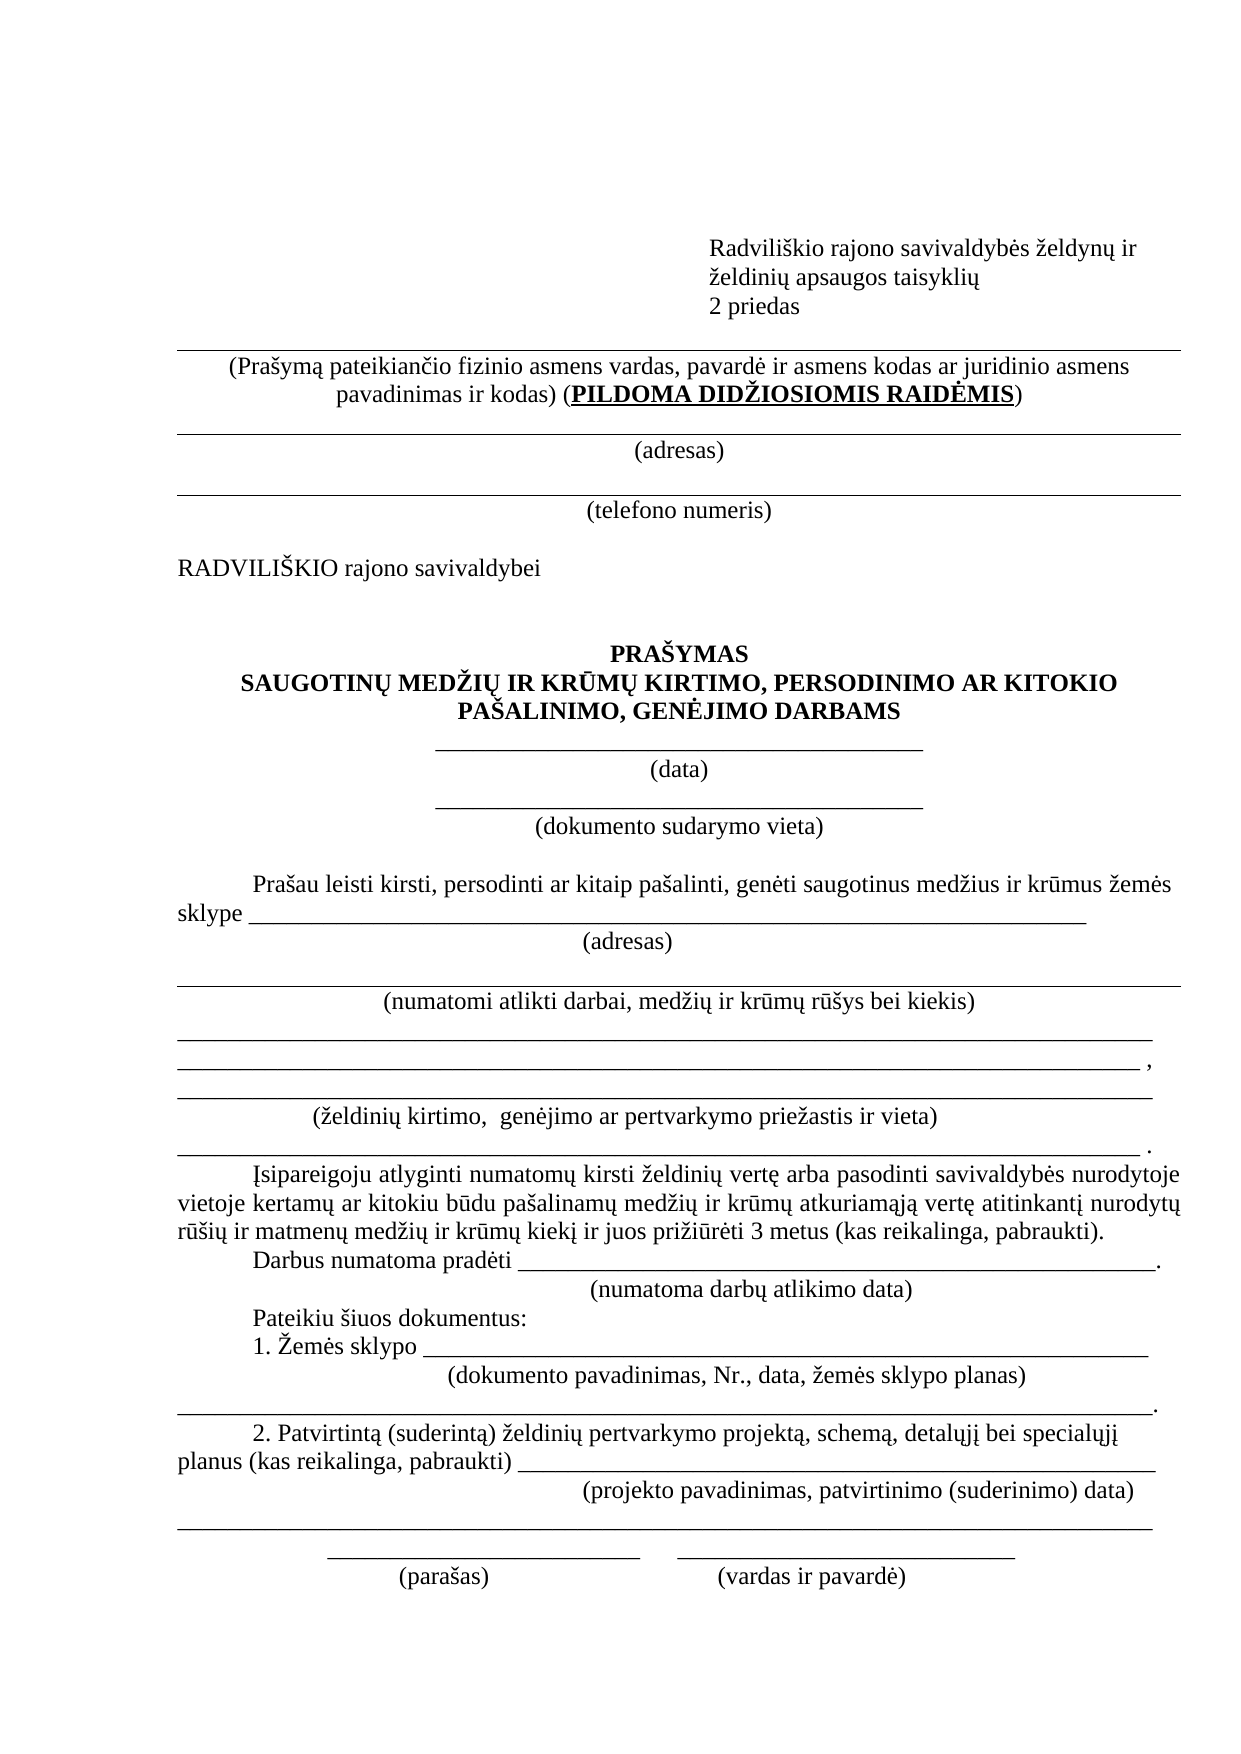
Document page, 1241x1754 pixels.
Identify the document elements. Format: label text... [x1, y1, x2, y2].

text želdinių apsaugos taisyklių [561, 262, 1181, 291]
text 2. Patvirtintą (suderintą) želdinių pertvarkymo projektą, schemą, detalųjį bei specialųjį [177, 1418, 1181, 1446]
text (adresas) [177, 435, 1181, 464]
text ______________________________________________________________________________. [177, 1389, 1181, 1418]
text Radviliškio rajono savivaldybės želdynų ir [561, 233, 1181, 262]
text planus (kas reikalinga, pabraukti) ___________________________________________________ [177, 1446, 1181, 1475]
text _____________________________________________________________________________ . [177, 1130, 1181, 1159]
text PRAŠYMAS [177, 639, 1181, 668]
text (data) [177, 754, 1181, 783]
text 2 priedas [561, 291, 1181, 319]
text _______________________________________ [177, 725, 1181, 754]
text ______________________________________________________________________________ [177, 1504, 1181, 1533]
text (dokumento sudarymo vieta) [177, 811, 1181, 840]
text _________________________ ___________________________ [177, 1533, 1181, 1561]
text (adresas) [447, 926, 1181, 955]
text Darbus numatoma pradėti ___________________________________________________. [177, 1245, 1181, 1274]
text SAUGOTINŲ MEDŽIŲ IR KRŪMŲ KIRTIMO, PERSODINIMO AR KITOKIO PAŠALINIMO, GENĖJIMO DARBAMS [177, 668, 1181, 725]
text (numatoma darbų atlikimo data) [177, 1274, 1181, 1303]
text Pateikiu šiuos dokumentus: [177, 1303, 1181, 1331]
text (telefono numeris) [177, 496, 1181, 524]
text Prašau leisti kirsti, persodinti ar kitaip pašalinti, genėti saugotinus medžius ir krūmus žemės [177, 869, 1181, 898]
text (projekto pavadinimas, patvirtinimo (suderinimo) data) [391, 1475, 1181, 1504]
text (parašas) (vardas ir pavardė) [177, 1561, 1181, 1590]
text RADVILIŠKIO rajono savivaldybei [177, 553, 1181, 581]
text (numatomi atlikti darbai, medžių ir krūmų rūšys bei kiekis) [177, 987, 1181, 1015]
text _____________________________________________________________________________ , [177, 1044, 1181, 1073]
text _______________________________________ [177, 783, 1181, 811]
text Įsipareigoju atlyginti numatomų kirsti želdinių vertę arba pasodinti savivaldybės nurodytoje vietoje kertamų ar kitokiu būdu pašalinamų medžių ir krūmų atkuriamąją vertę atitinkantį nurodytų rūšių ir matmenų medžių ir krūmų kiekį ir juos prižiūrėti 3 metus (kas reikalinga, pabraukti). [177, 1159, 1181, 1245]
text ______________________________________________________________________________ [177, 1073, 1181, 1101]
text (dokumento pavadinimas, Nr., data, žemės sklypo planas) [447, 1360, 1181, 1389]
text ______________________________________________________________________________ [177, 1015, 1181, 1044]
text (želdinių kirtimo, genėjimo ar pertvarkymo priežastis ir vieta) [312, 1101, 1181, 1130]
text sklype ___________________________________________________________________ [177, 898, 1181, 926]
text 1. Žemės sklypo __________________________________________________________ [177, 1331, 1181, 1360]
text (Prašymą pateikiančio fizinio asmens vardas, pavardė ir asmens kodas ar juridinio asmens pavadinimas ir kodas) (PILDOMA DIDŽIOSIOMIS RAIDĖMIS) [177, 351, 1181, 408]
